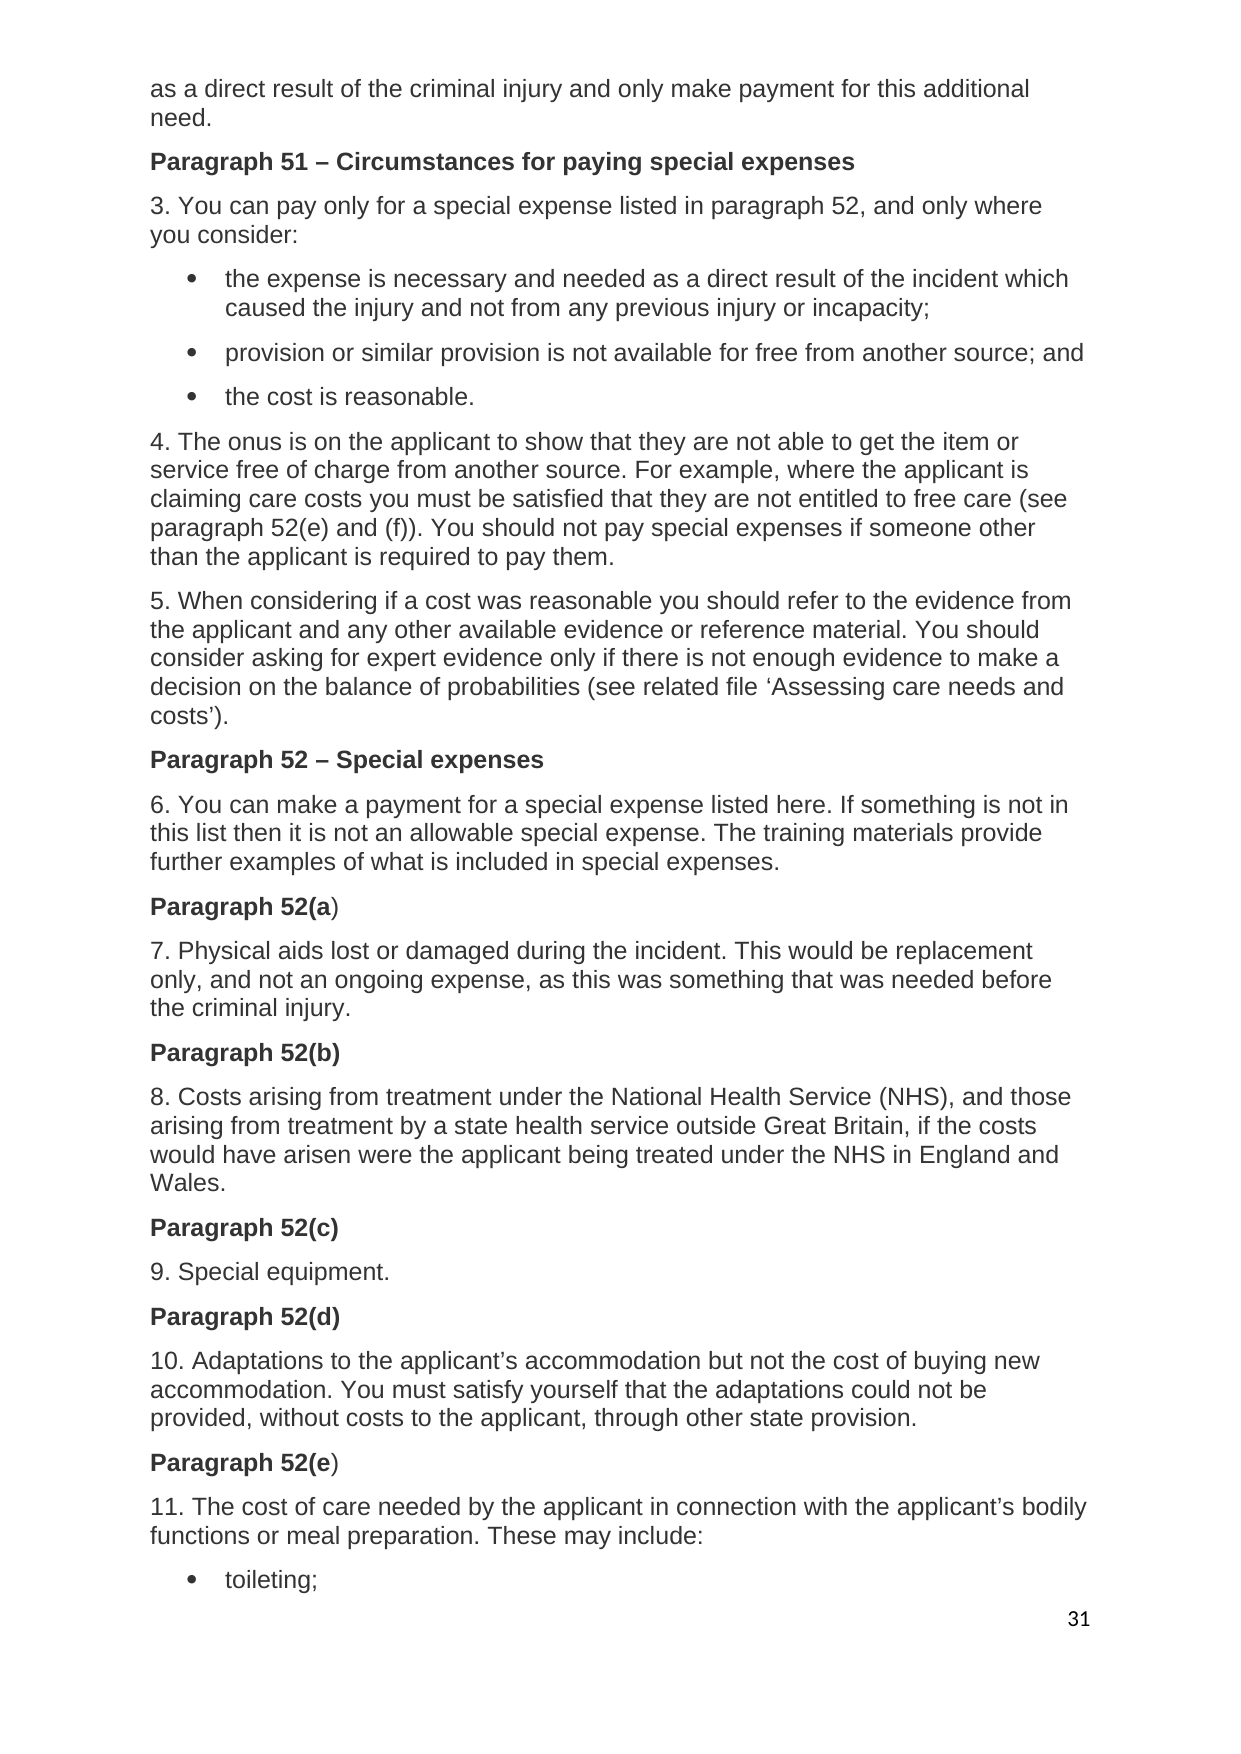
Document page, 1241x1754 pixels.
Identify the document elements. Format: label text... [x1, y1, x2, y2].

text Paragraph 52(d) [150, 1302, 1090, 1330]
text Paragraph 52(a) [150, 892, 1090, 920]
text 3. You can pay only for a special expense listed in paragraph 52, and only where you consider: [150, 191, 1090, 249]
text Paragraph 52(c) [150, 1213, 1090, 1242]
text Paragraph 52(b) [150, 1038, 1090, 1067]
list the cost is reasonable. [187, 382, 1090, 411]
text 5. When considering if a cost was reasonable you should refer to the evidence from the applicant and any other available evidence or reference material. You should consider asking for expert evidence only if there is not enough evidence to make a decision on the balance of probabilities (see related file ‘Assessing care needs and costs’). [150, 586, 1090, 730]
text as a direct result of the criminal injury and only make payment for this additional need. [150, 74, 1090, 131]
text 11. The cost of care needed by the applicant in connection with the applicant’s bodily functions or meal preparation. These may include: [150, 1492, 1090, 1550]
text 7. Physical aids lost or damaged during the incident. This would be replacement only, and not an ongoing expense, as this was something that was needed before the criminal injury. [150, 936, 1090, 1022]
list the expense is necessary and needed as a direct result of the incident which caused the injury and not from any previous injury or incapacity; [187, 264, 1090, 322]
text Paragraph 51 – Circumstances for paying special expenses [150, 147, 1090, 176]
list toileting; [187, 1565, 1090, 1594]
text 6. You can make a payment for a special expense listed here. If something is not in this list then it is not an allowable special expense. The training materials provide further examples of what is included in special expenses. [150, 790, 1090, 876]
list provision or similar provision is not available for free from another source; and [187, 338, 1090, 366]
text 10. Adaptations to the applicant’s accommodation but not the cost of buying new accommodation. You must satisfy yourself that the adaptations could not be provided, without costs to the applicant, through other state provision. [150, 1346, 1090, 1432]
text 8. Costs arising from treatment under the National Health Service (NHS), and those arising from treatment by a state health service outside Great Britain, if the costs would have arisen were the applicant being treated under the NHS in England and Wales. [150, 1082, 1090, 1197]
text Paragraph 52(e) [150, 1448, 1090, 1477]
text 4. The onus is on the applicant to show that they are not able to get the item or service free of charge from another source. For example, where the applicant is claiming care costs you must be satisfied that they are not entitled to free care (see paragraph 52(e) and (f)). You should not pay special expenses if someone other than the applicant is required to pay them. [150, 427, 1090, 570]
text 9. Special equipment. [150, 1257, 1090, 1286]
text Paragraph 52 – Special expenses [150, 745, 1090, 774]
